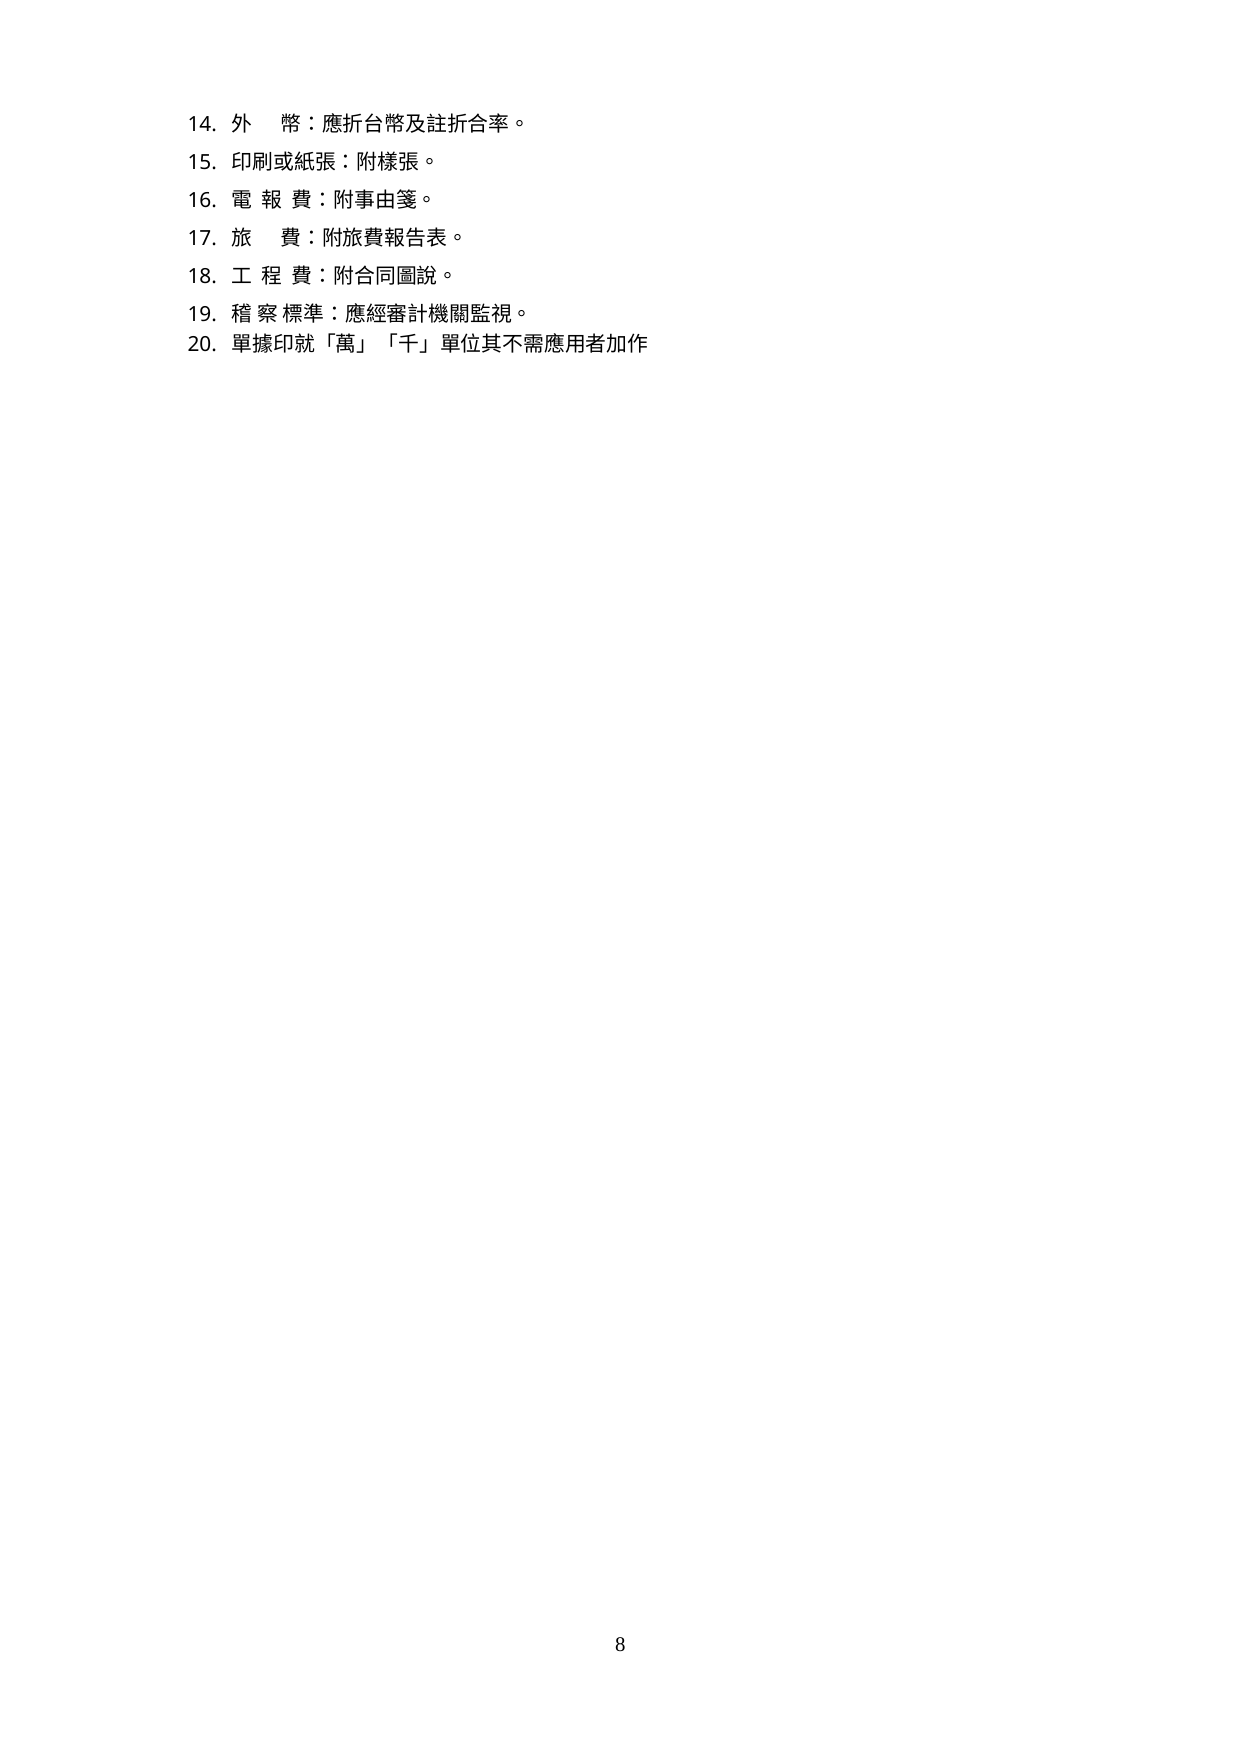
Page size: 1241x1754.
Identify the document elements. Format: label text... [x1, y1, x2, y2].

list 旅 費：附旅費報告表。 [187, 217, 1053, 255]
list 單據印就「萬」「千」單位其不需應用者加作 [187, 332, 1053, 357]
list 印刷或紙張：附樣張。 [187, 141, 1053, 179]
list 稽 察 標準：應經審計機關監視。 [187, 293, 1053, 332]
list 外 幣：應折台幣及註折合率。 [187, 103, 1053, 141]
list 電 報 費：附事由箋。 [187, 179, 1053, 217]
list 工 程 費：附合同圖說。 [187, 255, 1053, 293]
